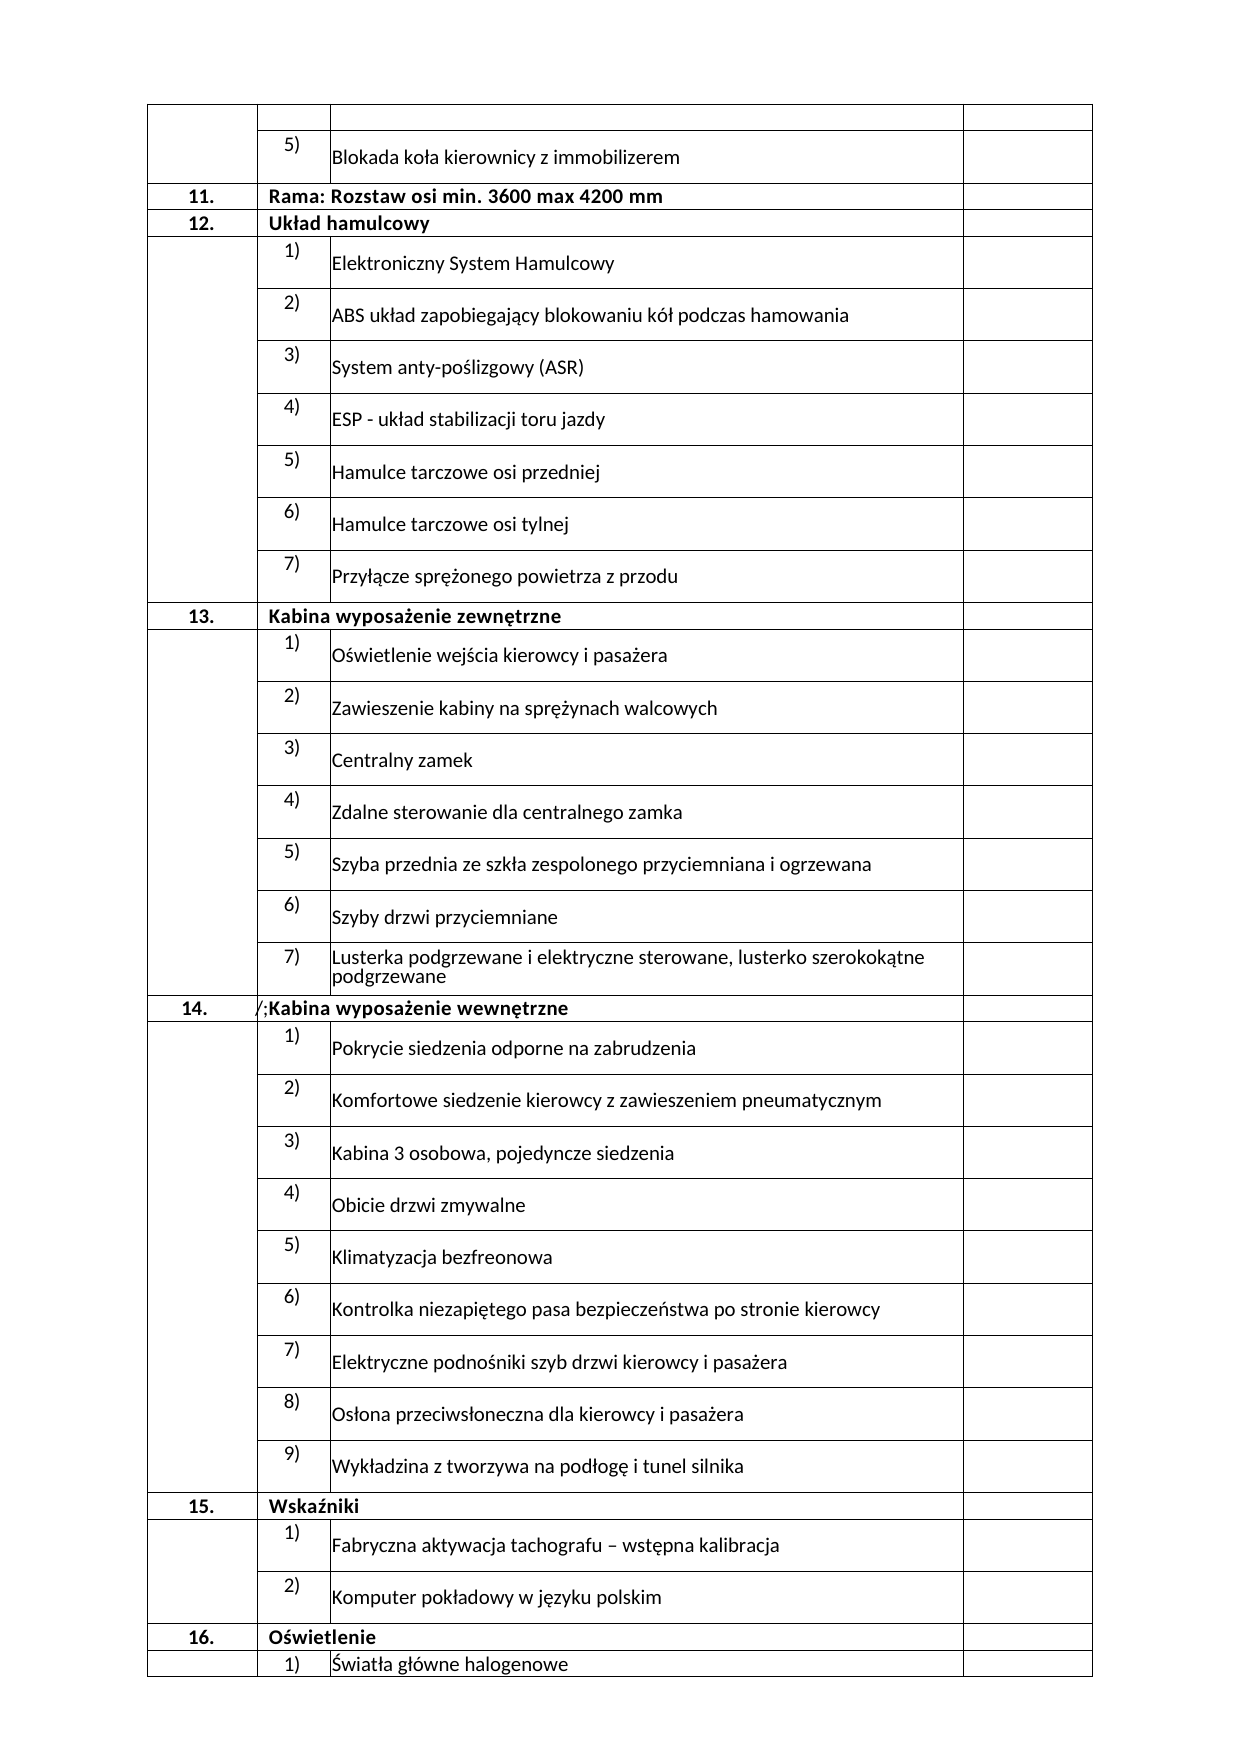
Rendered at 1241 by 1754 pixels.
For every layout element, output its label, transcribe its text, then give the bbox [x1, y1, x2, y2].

table_cell Wykładzina z tworzywa na podłogę i tunel silnika [331, 1441, 963, 1492]
table_cell [258, 734, 330, 785]
table_cell [148, 603, 257, 628]
table_cell [258, 682, 330, 733]
table_cell [964, 210, 1092, 236]
table_cell [964, 289, 1092, 340]
table_cell System anty-poślizgowy (ASR) [331, 341, 963, 393]
table_cell [258, 630, 330, 681]
table_cell Szyba przednia ze szkła zespolonego przyciemniana i ogrzewana [331, 839, 963, 890]
table_cell [258, 498, 330, 549]
table_cell [964, 341, 1092, 393]
table_cell [964, 603, 1092, 628]
table_cell [258, 1231, 330, 1283]
table_cell [258, 839, 330, 890]
table_cell Układ hamulcowy [258, 210, 963, 236]
table_cell Przyłącze sprężonego powietrza z przodu [331, 551, 963, 602]
table_cell [964, 551, 1092, 602]
table_cell [964, 682, 1092, 733]
table_cell Światła główne halogenowe [331, 1651, 963, 1676]
table_cell [258, 1520, 330, 1571]
table_cell [148, 630, 257, 994]
table_cell Blokada koła kierownicy z immobilizerem [331, 131, 963, 182]
table_cell [964, 1624, 1092, 1650]
table_cell [964, 1127, 1092, 1178]
table_cell [964, 131, 1092, 182]
table_cell Lusterka podgrzewane i elektryczne sterowane, lusterko szerokokątne podgrzewane [331, 943, 963, 994]
table_cell [964, 184, 1092, 209]
table_cell [964, 786, 1092, 838]
table_cell [148, 1520, 257, 1623]
table_cell [258, 105, 330, 130]
table_cell [964, 1284, 1092, 1335]
table_cell ESP - układ stabilizacji toru jazdy [331, 394, 963, 445]
table_cell [964, 1493, 1092, 1518]
table_cell Komfortowe siedzenie kierowcy z zawieszeniem pneumatycznym [331, 1075, 963, 1126]
table_cell Osłona przeciwsłoneczna dla kierowcy i pasażera [331, 1388, 963, 1439]
table_cell Hamulce tarczowe osi przedniej [331, 446, 963, 497]
table_cell Wskaźniki [258, 1493, 963, 1518]
table_cell [258, 341, 330, 393]
table_cell [148, 1651, 257, 1676]
table_cell [964, 1179, 1092, 1230]
table_cell [258, 1651, 330, 1676]
table_cell [964, 394, 1092, 445]
table_cell [258, 1127, 330, 1178]
table_cell [964, 1231, 1092, 1283]
table_cell Zawieszenie kabiny na sprężynach walcowych [331, 682, 963, 733]
table_cell [258, 1284, 330, 1335]
table_cell Centralny zamek [331, 734, 963, 785]
table_cell Elektryczne podnośniki szyb drzwi kierowcy i pasażera [331, 1336, 963, 1387]
table_cell [258, 289, 330, 340]
table_cell [964, 1520, 1092, 1571]
table_cell [964, 734, 1092, 785]
table_cell [258, 1022, 330, 1073]
table_cell [964, 630, 1092, 681]
table_cell /; [148, 996, 257, 1021]
table_cell [258, 394, 330, 445]
table_cell [258, 237, 330, 288]
table_cell [258, 1572, 330, 1623]
table_cell [964, 105, 1092, 130]
table_cell Kontrolka niezapiętego pasa bezpieczeństwa po stronie kierowcy [331, 1284, 963, 1335]
table_cell [964, 498, 1092, 549]
table_cell [964, 1336, 1092, 1387]
table_cell Fabryczna aktywacja tachografu – wstępna kalibracja [331, 1520, 963, 1571]
table_cell [148, 237, 257, 602]
table_cell [258, 131, 330, 182]
table_cell [964, 943, 1092, 994]
table_cell Oświetlenie [258, 1624, 963, 1650]
table_cell Kabina 3 osobowa, pojedyncze siedzenia [331, 1127, 963, 1178]
table_cell Obicie drzwi zmywalne [331, 1179, 963, 1230]
table_cell [964, 891, 1092, 942]
table_cell [148, 184, 257, 209]
table_cell [258, 446, 330, 497]
table_cell [258, 786, 330, 838]
table_cell [148, 210, 257, 236]
table_cell [258, 1075, 330, 1126]
table_cell Pokrycie siedzenia odporne na zabrudzenia [331, 1022, 963, 1073]
table_cell [964, 446, 1092, 497]
table_cell [148, 1493, 257, 1518]
table_cell [964, 237, 1092, 288]
table_cell [148, 1022, 257, 1492]
table_cell [331, 105, 963, 130]
table_cell Oświetlenie wejścia kierowcy i pasażera [331, 630, 963, 681]
table_cell Elektroniczny System Hamulcowy [331, 237, 963, 288]
table_cell [148, 1624, 257, 1650]
table_cell [258, 1179, 330, 1230]
table_cell Komputer pokładowy w języku polskim [331, 1572, 963, 1623]
table_cell Szyby drzwi przyciemniane [331, 891, 963, 942]
table_cell [964, 1441, 1092, 1492]
table_cell [258, 891, 330, 942]
table_cell [258, 551, 330, 602]
table_cell [258, 943, 330, 994]
table_cell [964, 1572, 1092, 1623]
table_cell ABS układ zapobiegający blokowaniu kół podczas hamowania [331, 289, 963, 340]
table_cell [964, 1075, 1092, 1126]
table_cell [258, 1388, 330, 1439]
table_cell Rama: Rozstaw osi min. 3600 max 4200 mm [258, 184, 963, 209]
table_cell [964, 1651, 1092, 1676]
table_cell Kabina wyposażenie zewnętrzne [258, 603, 963, 628]
table_cell Klimatyzacja bezfreonowa [331, 1231, 963, 1283]
table_cell [964, 996, 1092, 1021]
table_cell [964, 1022, 1092, 1073]
table_cell Zdalne sterowanie dla centralnego zamka [331, 786, 963, 838]
table_cell [964, 1388, 1092, 1439]
table_cell [258, 1441, 330, 1492]
table_cell Hamulce tarczowe osi tylnej [331, 498, 963, 549]
table_cell [258, 1336, 330, 1387]
table_cell [148, 105, 257, 182]
table_cell Kabina wyposażenie wewnętrzne [258, 996, 963, 1021]
table_cell [964, 839, 1092, 890]
